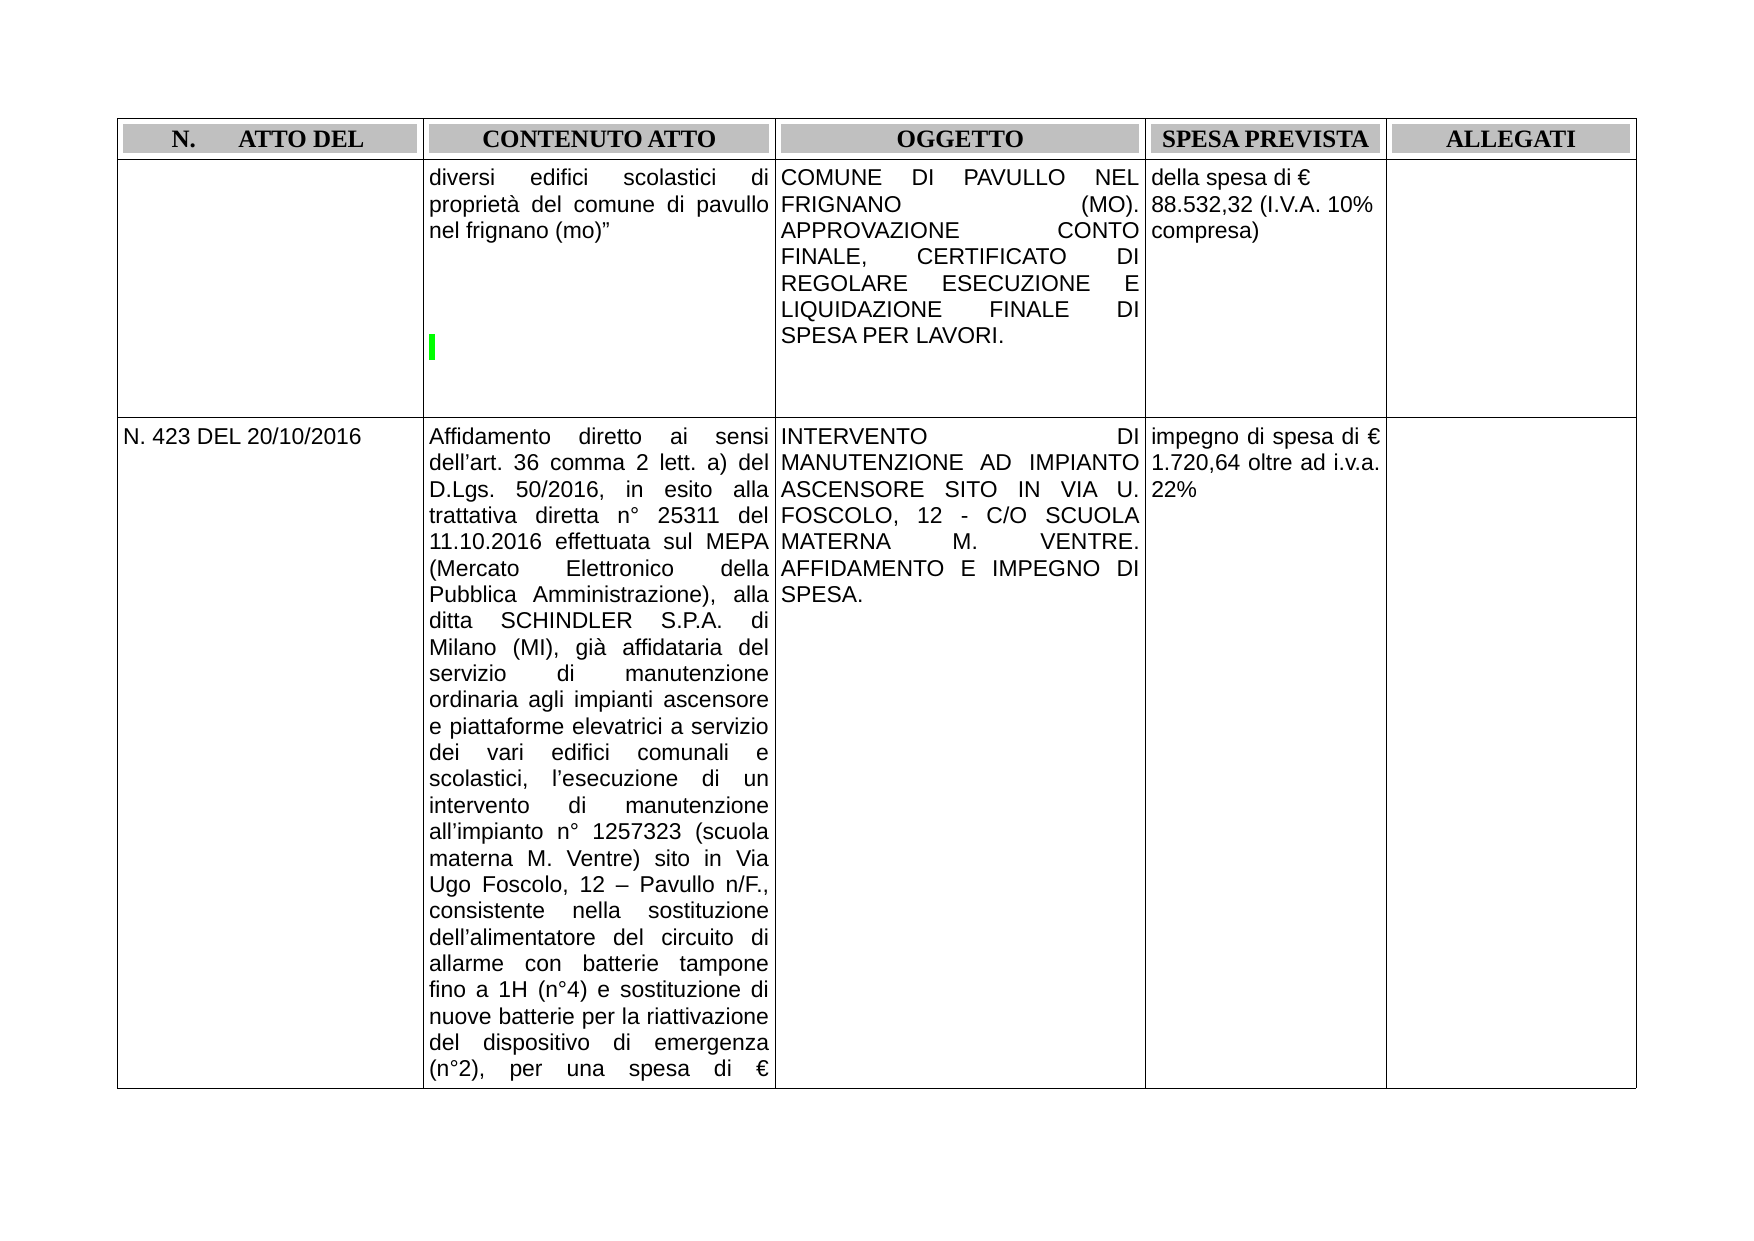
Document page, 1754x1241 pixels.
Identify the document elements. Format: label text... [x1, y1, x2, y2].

table_cell [118, 160, 423, 417]
table_header SPESA PREVISTA [1146, 119, 1386, 158]
table_cell COMUNE DI PAVULLO NEL FRIGNANO (MO). APPROVAZIONE CONTO FINALE, CERTIFICATO DI REGOLARE ESECUZIONE E LIQUIDAZIONE FINALE DI SPESA PER LAVORI. [776, 160, 1145, 417]
table_cell Affidamento diretto ai sensi dell’art. 36 comma 2 lett. a) del D.Lgs. 50/2016, in esito alla trattativa diretta n° 25311 del 11.10.2016 effettuata sul MEPA (Mercato Elettronico della Pubblica Amministrazione), alla ditta SCHINDLER S.P.A. di Milano (MI), già affidataria del servizio di manutenzione ordinaria agli impianti ascensore e piattaforme elevatrici a servizio dei vari edifici comunali e scolastici, l’esecuzione di un intervento di manutenzione all’impianto n° 1257323 (scuola materna M. Ventre) sito in Via Ugo Foscolo, 12 – Pavullo n/F., consistente nella sostituzione dell’alimentatore del circuito di allarme con batterie tampone fino a 1H (n°4) e sostituzione di nuove batterie per la riattivazione del dispositivo di emergenza (n°2), per una spesa di € [424, 418, 775, 1087]
table_cell diversi edifici scolastici di proprietà del Comune di Pavullo nel Frignano (MO)” [424, 160, 775, 417]
table_header ALLEGATI [1387, 119, 1636, 158]
table_cell della spesa di € 88.532,32 (I.V.A. 10% compresa) [1146, 160, 1386, 417]
table_cell N. 423 DEL 20/10/2016 [118, 418, 423, 1087]
table_header OGGETTO [776, 119, 1145, 158]
table_cell INTERVENTO DI MANUTENZIONE AD IMPIANTO ASCENSORE SITO IN VIA U. FOSCOLO, 12 - C/O SCUOLA MATERNA M. VENTRE. AFFIDAMENTO E IMPEGNO DI SPESA. [776, 418, 1145, 1087]
table_header CONTENUTO ATTO [424, 119, 775, 158]
table_header N. ATTO DEL [118, 119, 423, 158]
table_cell [1387, 160, 1636, 417]
table_cell [1387, 418, 1636, 1087]
table_cell Impegno di spesa di € 1.720,64 oltre ad I.V.A. 22% [1146, 418, 1386, 1087]
